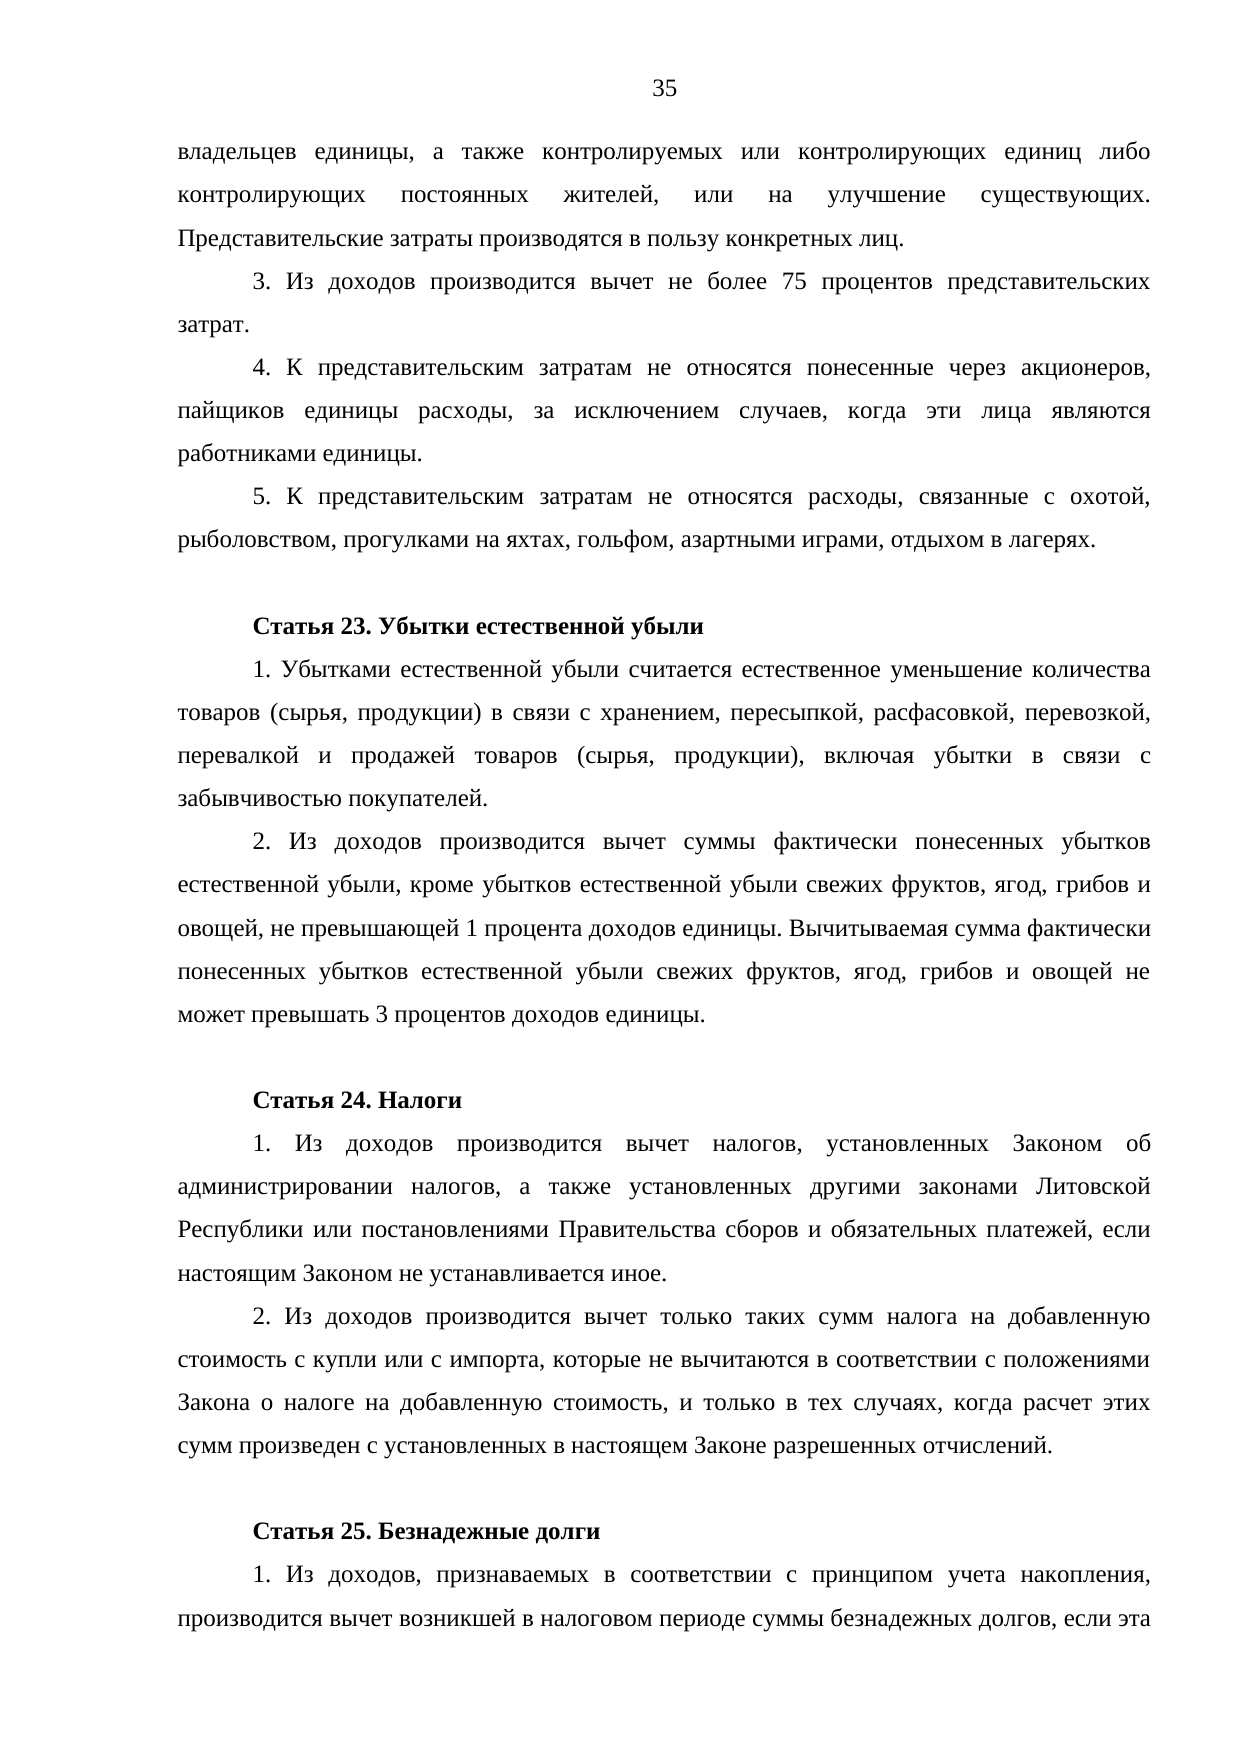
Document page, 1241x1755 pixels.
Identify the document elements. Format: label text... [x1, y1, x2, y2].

text 1. Из доходов производится вычет налогов, установленных Законом об администрировании налогов, а также установленных другими законами Литовской Республики или постановлениями Правительства сборов и обязательных платежей, если настоящим Законом не устанавливается иное. [177, 1128, 1152, 1286]
text 3. Из доходов производится вычет не более 75 процентов представительских затрат. [177, 266, 1152, 338]
text владельцев единицы, а также контролируемых или контролирующих единиц либо контролирующих постоянных жителей, или на улучшение существующих. Представительские затраты производятся в пользу конкретных лиц. [177, 136, 1152, 251]
text Статья 25. Безнадежные долги [177, 1516, 1152, 1545]
text 5. К представительским затратам не относятся расходы, связанные с охотой, рыболовством, прогулками на яхтах, гольфом, азартными играми, отдыхом в лагерях. [177, 481, 1152, 553]
text 2. Из доходов производится вычет только таких сумм налога на добавленную стоимость с купли или с импорта, которые не вычитаются в соответствии с положениями Закона о налоге на добавленную стоимость, и только в тех случаях, когда расчет этих сумм произведен с установленных в настоящем Законе разрешенных отчислений. [177, 1301, 1152, 1459]
text 1. Из доходов, признаваемых в соответствии с принципом учета накопления, производится вычет возникшей в налоговом периоде суммы безнадежных долгов, если эта [177, 1559, 1152, 1631]
text 4. К представительским затратам не относятся понесенные через акционеров, пайщиков единицы расходы, за исключением случаев, когда эти лица являются работниками единицы. [177, 352, 1152, 467]
text Статья 24. Налоги [177, 1085, 1152, 1114]
text Статья 23. Убытки естественной убыли [177, 611, 1152, 639]
text 2. Из доходов производится вычет суммы фактически понесенных убытков естественной убыли, кроме убытков естественной убыли свежих фруктов, ягод, грибов и овощей, не превышающей 1 процента доходов единицы. Вычитываемая сумма фактически понесенных убытков естественной убыли свежих фруктов, ягод, грибов и овощей не может превышать 3 процентов доходов единицы. [177, 826, 1152, 1028]
text 1. Убытками естественной убыли считается естественное уменьшение количества товаров (сырья, продукции) в связи с хранением, пересыпкой, расфасовкой, перевозкой, перевалкой и продажей товаров (сырья, продукции), включая убытки в связи с забывчивостью покупателей. [177, 654, 1152, 812]
